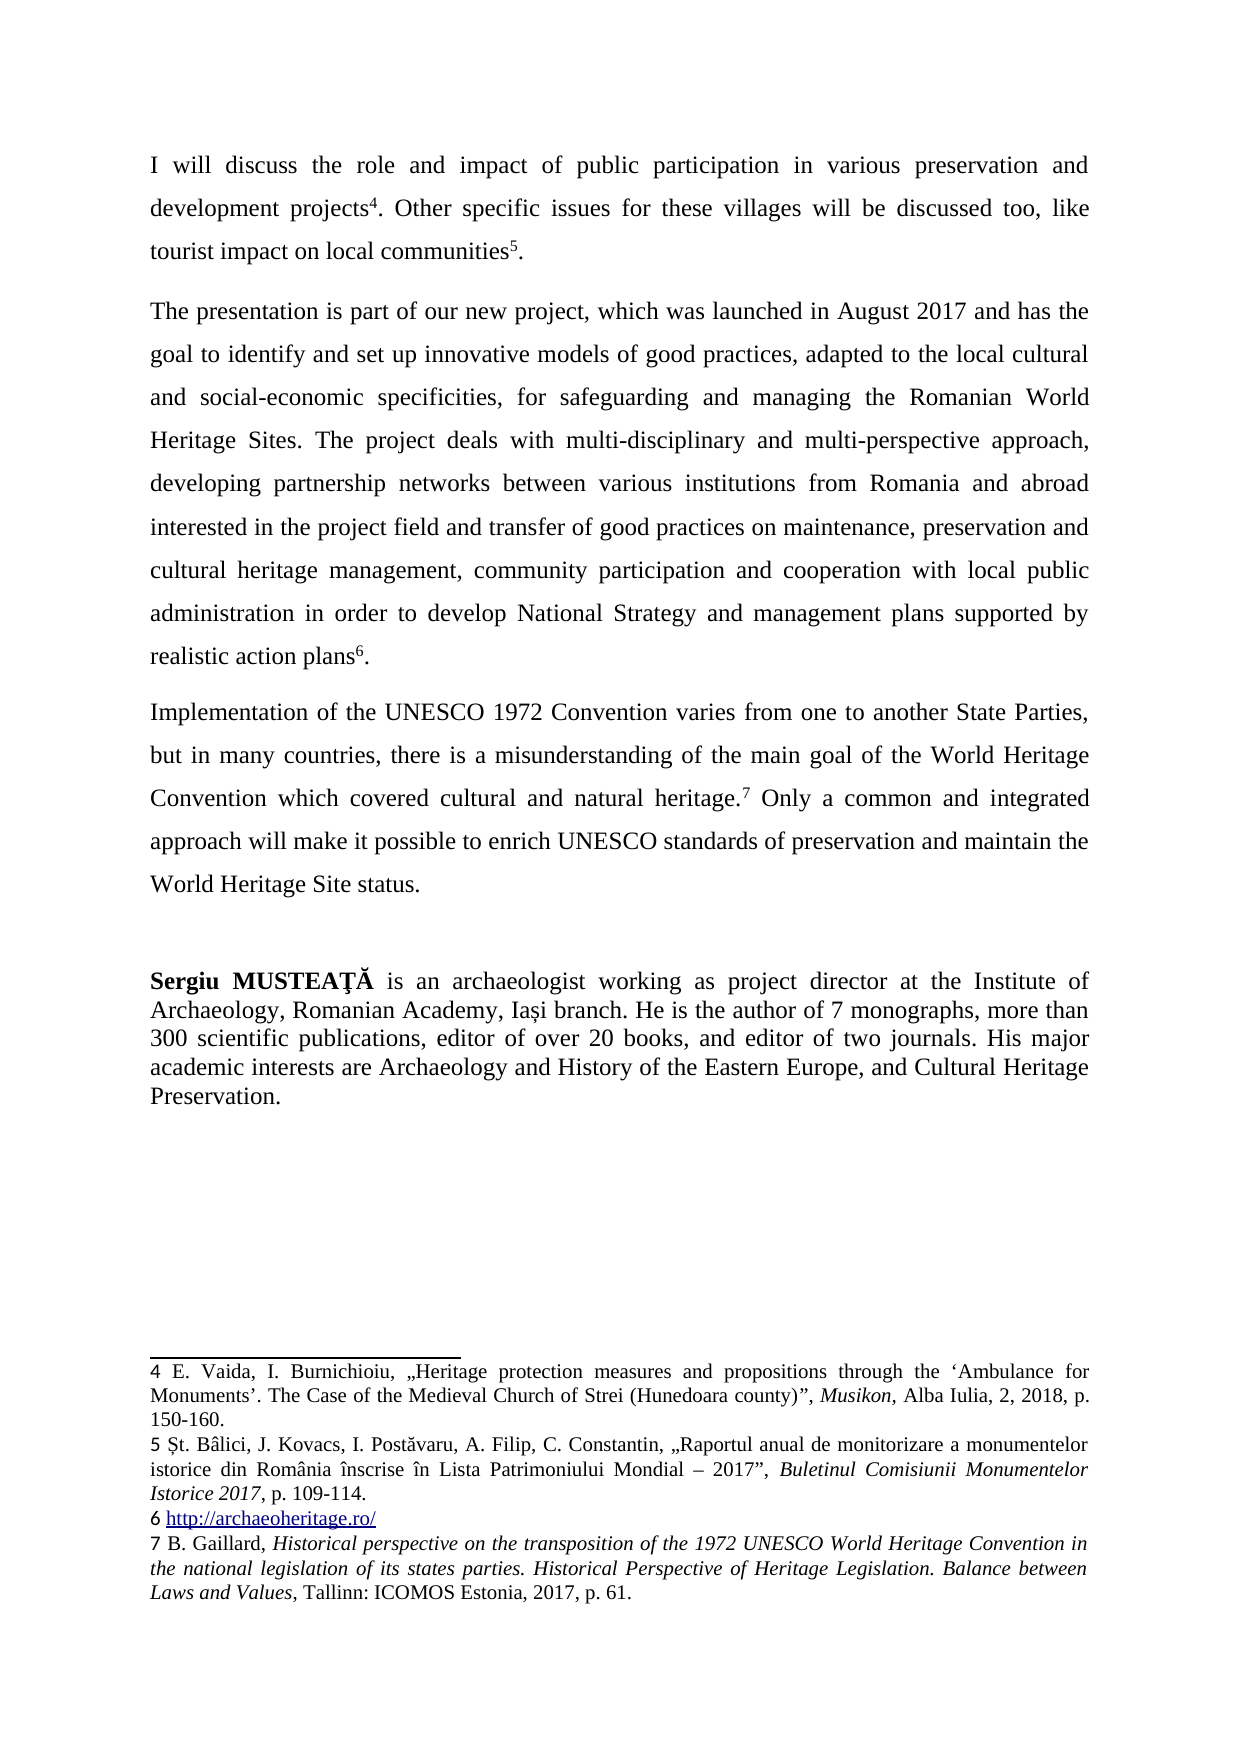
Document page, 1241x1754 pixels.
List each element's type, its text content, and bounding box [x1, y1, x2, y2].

text E. Vaida, I. Burnichioiu, „Heritage protection measures and propositions through the ‘Ambulance for Monuments’. The Case of the Medieval Church of Strei (Hunedoara county)”, Musikon, Alba Iulia, 2, 2018, p. 150-160. [150, 1358, 1090, 1431]
text I will discuss the role and impact of public participation in various preservation and development projects. Other specific issues for these villages will be discussed too, like tourist impact on local communities. [150, 150, 1090, 265]
text Implementation of the UNESCO 1972 Convention varies from one to another State Parties, but in many countries, there is a misunderstanding of the main goal of the World Heritage Convention which covered cultural and natural heritage. Only a common and integrated approach will make it possible to enrich UNESCO standards of preservation and maintain the World Heritage Site status. [150, 697, 1090, 898]
text Șt. Bâlici, J. Kovacs, I. Postăvaru, A. Filip, C. Constantin, „Raportul anual de monitorizare a monumentelor istorice din România înscrise în Lista Patrimoniului Mondial – 2017”, Buletinul Comisiunii Monumentelor Istorice 2017, p. 109-114. [150, 1431, 1090, 1505]
text B. Gaillard, Historical perspective on the transposition of the 1972 UNESCO World Heritage Convention in the national legislation of its states parties. Historical Perspective of Heritage Legislation. Balance between Laws and Values, Tallinn: ICOMOS Estonia, 2017, p. 61. [150, 1530, 1090, 1604]
text Sergiu MUSTEAŢĂ is an archaeologist working as project director at the Institute of Archaeology, Romanian Academy, Iași branch. He is the author of 7 monographs, more than 300 scientific publications, editor of over 20 books, and editor of two journals. His major academic interests are Archaeology and History of the Eastern Europe, and Cultural Heritage Preservation. [150, 966, 1090, 1110]
text http://archaeoheritage.ro/ [150, 1505, 1090, 1530]
text The presentation is part of our new project, which was launched in August 2017 and has the goal to identify and set up innovative models of good practices, adapted to the local cultural and social-economic specificities, for safeguarding and managing the Romanian World Heritage Sites. The project deals with multi-disciplinary and multi-perspective approach, developing partnership networks between various institutions from Romania and abroad interested in the project field and transfer of good practices on maintenance, preservation and cultural heritage management, community participation and cooperation with local public administration in order to develop National Strategy and management plans supported by realistic action plans. [150, 296, 1090, 670]
